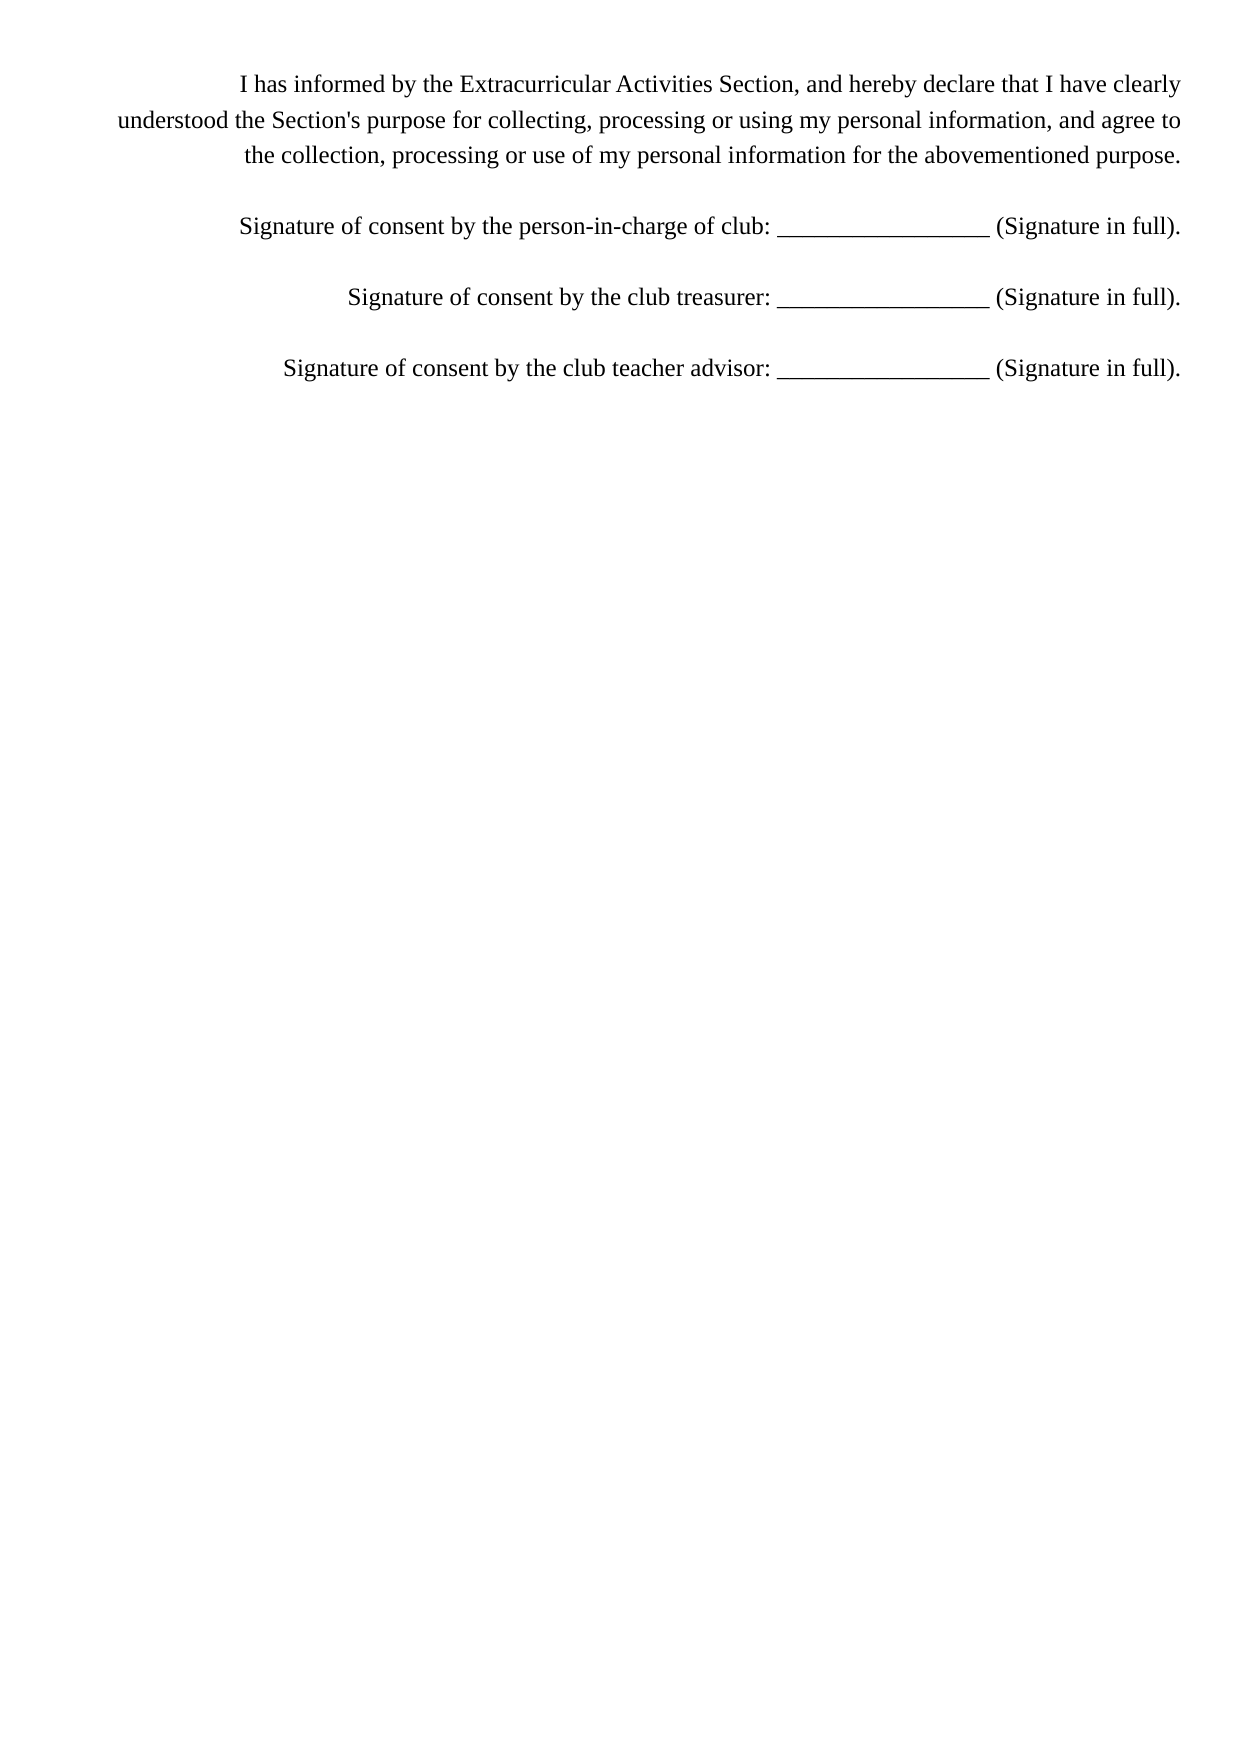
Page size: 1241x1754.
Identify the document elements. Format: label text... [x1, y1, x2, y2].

text Signature of consent by the club teacher advisor: _________________ (Signature in full). [100, 348, 1181, 383]
text Signature of consent by the club treasurer: _________________ (Signature in full). [100, 277, 1181, 312]
text I has informed by the Extracurricular Activities Section, and hereby declare that I have clearly understood the Section's purpose for collecting, processing or using my personal information, and agree to the collection, processing or use of my personal information for the abovementioned purpose. [100, 64, 1181, 171]
text Signature of consent by the person-in-charge of club: _________________ (Signature in full). [100, 206, 1181, 242]
